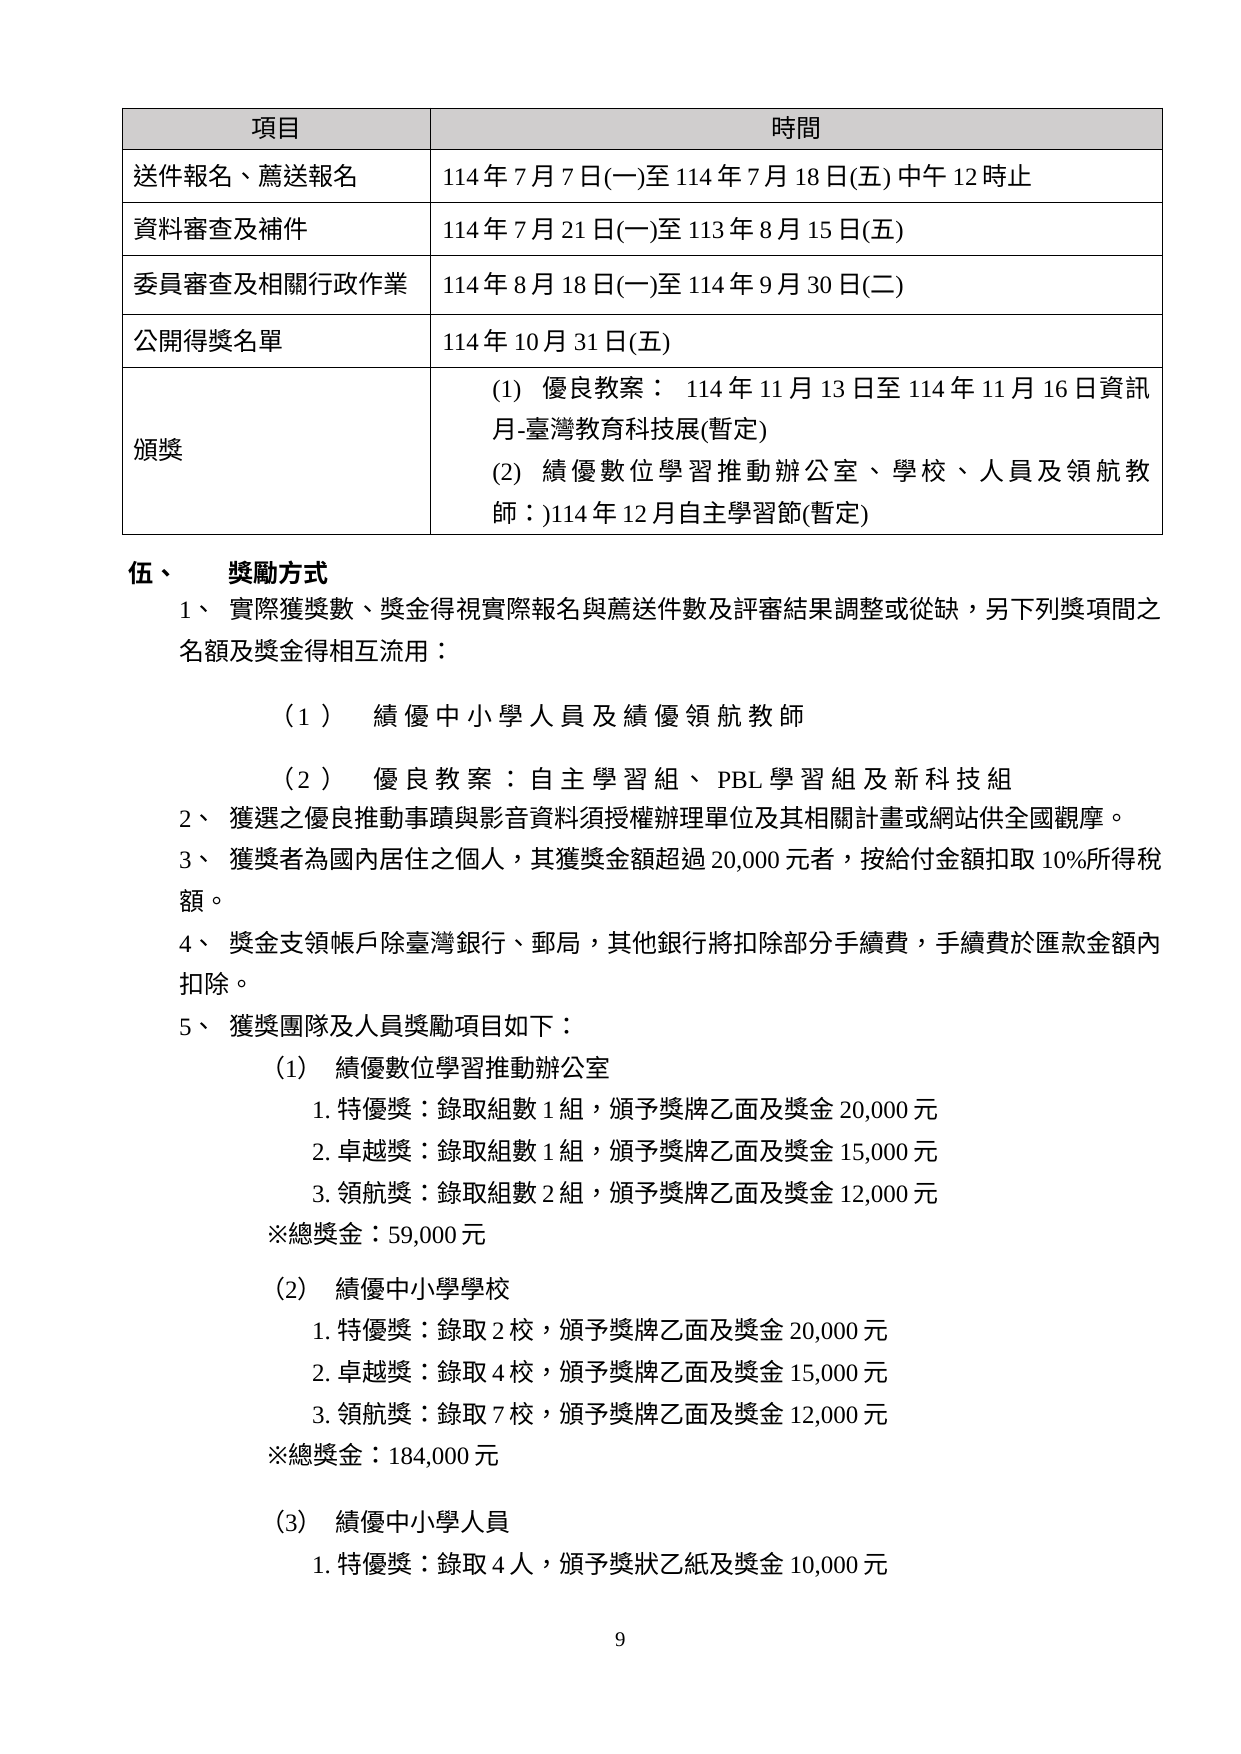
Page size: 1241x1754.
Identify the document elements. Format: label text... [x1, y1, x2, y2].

table_cell 114年7月7日(一)至114年7月18日(五) 中午12時止 [431, 150, 1162, 202]
table_header 時間 [431, 109, 1162, 149]
list 獎勵方式 [129, 554, 1162, 590]
text ※總獎金：184,000元 [267, 1436, 1162, 1472]
list 績優中小學人員及績優領航教師 [260, 673, 1162, 736]
table_header 項目 [123, 109, 430, 149]
table_cell 114年7月21日(一)至113年8月15日(五) [431, 203, 1162, 255]
list 實際獲獎數、獎金得視實際報名與薦送件數及評審結果調整或從缺，另下列獎項間之名額及獎金得相互流用： [179, 590, 1162, 668]
list 績優中小學人員 [260, 1502, 1162, 1539]
table_cell 送件報名、薦送報名 [123, 150, 430, 202]
list 優良教案：自主學習組、PBL學習組及新科技組 [260, 736, 1162, 798]
table_cell 委員審查及相關行政作業 [123, 256, 430, 314]
list 卓越獎：錄取組數1組，頒予獎牌乙面及獎金15,000元 [312, 1132, 1162, 1168]
list 績優中小學學校 [260, 1269, 1162, 1305]
list 獎金支領帳戶除臺灣銀行、郵局，其他銀行將扣除部分手續費，手續費於匯款金額內扣除。 [179, 923, 1162, 1001]
list 領航獎：錄取7校，頒予獎牌乙面及獎金12,000元 [312, 1394, 1162, 1430]
list 卓越獎：錄取4校，頒予獎牌乙面及獎金15,000元 [312, 1352, 1162, 1389]
list 獲獎團隊及人員獎勵項目如下： [179, 1007, 1162, 1043]
text ※總獎金：59,000元 [267, 1215, 1162, 1251]
list 特優獎：錄取組數1組，頒予獎牌乙面及獎金20,000元 [312, 1090, 1162, 1126]
list 領航獎：錄取組數2組，頒予獎牌乙面及獎金12,000元 [312, 1173, 1162, 1209]
list 績優數位學習推動辦公室 [260, 1048, 1162, 1084]
table_cell 114年10月31日(五) [431, 315, 1162, 367]
list 特優獎：錄取2校，頒予獎牌乙面及獎金20,000元 [312, 1311, 1162, 1347]
list 獲選之優良推動事蹟與影音資料須授權辦理單位及其相關計畫或網站供全國觀摩。 [179, 798, 1162, 834]
table_cell 頒獎 [123, 368, 430, 534]
list 獲獎者為國內居住之個人，其獲獎金額超過20,000元者，按給付金額扣取10%所得稅額。 [179, 840, 1162, 918]
table_cell 114年8月18日(一)至114年9月30日(二) [431, 256, 1162, 314]
table_cell 公開得獎名單 [123, 315, 430, 367]
list 特優獎：錄取4人，頒予獎狀乙紙及獎金10,000元 [312, 1544, 1162, 1580]
table_cell 資料審查及補件 [123, 203, 430, 255]
table_cell 優良教案： 114年11月13日至114年11月16日資訊月-臺灣教育科技展(暫定) 績優數位學習推動辦公室、學校、人員及領航教師：)114年12月自主學習節(暫定) [431, 368, 1162, 534]
